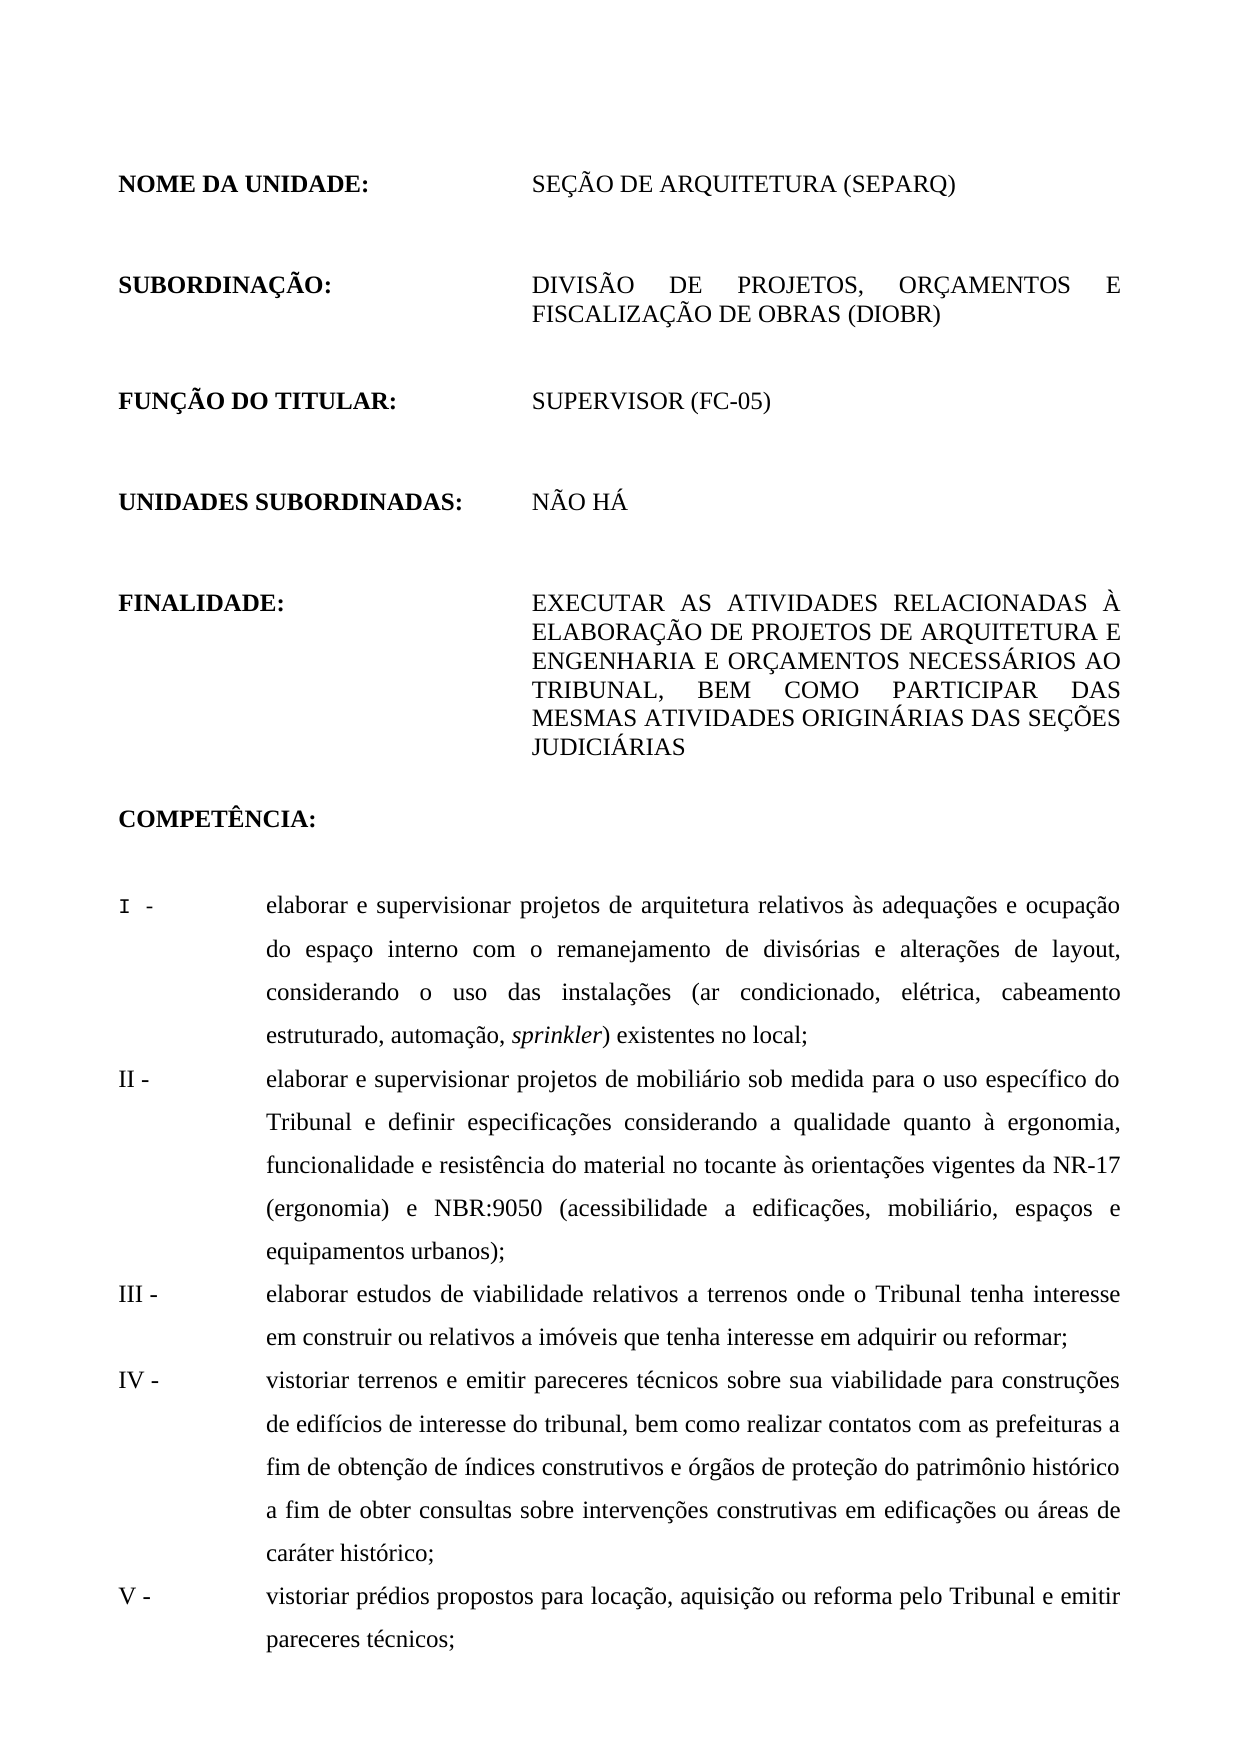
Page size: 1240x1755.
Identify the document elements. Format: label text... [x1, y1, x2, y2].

text UNIDADES SUBORDINADAS: NÃO HÁ [118, 487, 1121, 516]
text FUNÇÃO DO TITULAR: SUPERVISOR (FC-05) [118, 386, 1121, 415]
list elaborar e supervisionar projetos de mobiliário sob medida para o uso específico do Tribunal e definir especificações considerando a qualidade quanto à ergonomia, funcionalidade e resistência do material no tocante às orientações vigentes da NR-17 (ergonomia) e NBR:9050 (acessibilidade a edificações, mobiliário, espaços e equipamentos urbanos); [118, 1064, 1121, 1265]
list vistoriar prédios propostos para locação, aquisição ou reforma pelo Tribunal e emitir pareceres técnicos; [118, 1581, 1121, 1653]
list elaborar e supervisionar projetos de arquitetura relativos às adequações e ocupação do espaço interno com o remanejamento de divisórias e alterações de layout, considerando o uso das instalações (ar condicionado, elétrica, cabeamento estruturado, automação, sprinkler) existentes no local; [118, 890, 1121, 1049]
list vistoriar terrenos e emitir pareceres técnicos sobre sua viabilidade para construções de edifícios de interesse do tribunal, bem como realizar contatos com as prefeituras a fim de obtenção de índices construtivos e órgãos de proteção do patrimônio histórico a fim de obter consultas sobre intervenções construtivas em edificações ou áreas de caráter histórico; [118, 1366, 1121, 1567]
text NOME DA UNIDADE: SEÇÃO DE ARQUITETURA (SEPARQ) [118, 169, 1121, 198]
text FINALIDADE: EXECUTAR AS ATIVIDADES RELACIONADAS À ELABORAÇÃO DE PROJETOS DE ARQUITETURA E ENGENHARIA E ORÇAMENTOS NECESSÁRIOS AO TRIBUNAL, BEM COMO PARTICIPAR DAS MESMAS ATIVIDADES ORIGINÁRIAS DAS SEÇÕES JUDICIÁRIAS [118, 588, 1121, 761]
text COMPETÊNCIA: [118, 804, 1121, 833]
text SUBORDINAÇÃO: DIVISÃO DE PROJETOS, ORÇAMENTOS E FISCALIZAÇÃO DE OBRAS (DIOBR) [118, 270, 1121, 328]
list elaborar estudos de viabilidade relativos a terrenos onde o Tribunal tenha interesse em construir ou relativos a imóveis que tenha interesse em adquirir ou reformar; [118, 1279, 1121, 1351]
